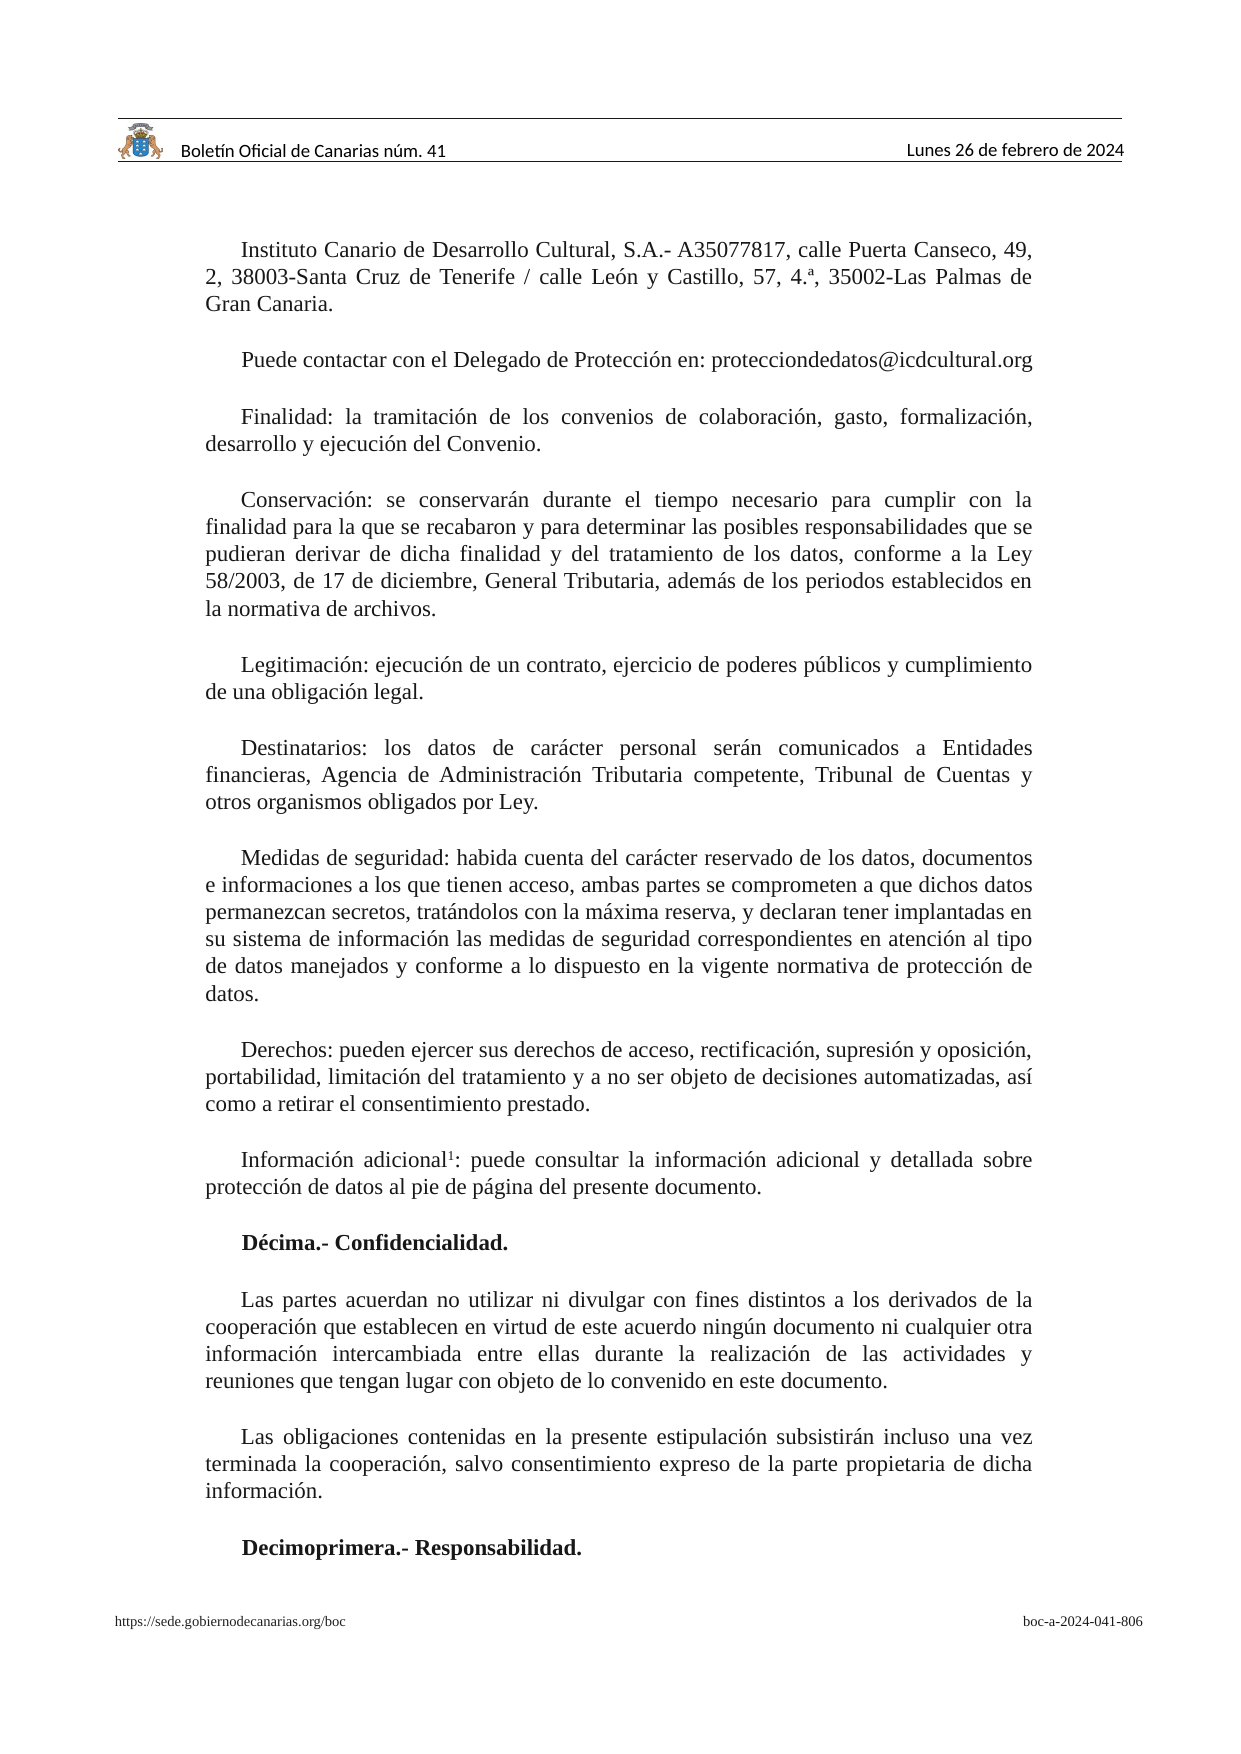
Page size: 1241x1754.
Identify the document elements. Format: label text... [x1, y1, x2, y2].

text Legitimación: ejecución de un contrato, ejercicio de poderes públicos y cumplimiento de una obligación legal. [205, 651, 1034, 704]
text Instituto Canario de Desarrollo Cultural, S.A.- A35077817, calle Puerta Canseco, 49, 2, 38003-Santa Cruz de Tenerife / calle León y Castillo, 57, 4.ª, 35002-Las Palmas de Gran Canaria. [205, 236, 1034, 317]
text Destinatarios: los datos de carácter personal serán comunicados a Entidades financieras, Agencia de Administración Tributaria competente, Tribunal de Cuentas y otros organismos obligados por Ley. [205, 734, 1034, 814]
text Medidas de seguridad: habida cuenta del carácter reservado de los datos, documentos e informaciones a los que tienen acceso, ambas partes se comprometen a que dichos datos permanezcan secretos, tratándolos con la máxima reserva, y declaran tener implantadas en su sistema de información las medidas de seguridad correspondientes en atención al tipo de datos manejados y conforme a lo dispuesto en la vigente normativa de protección de datos. [205, 844, 1034, 1006]
text Finalidad: la tramitación de los convenios de colaboración, gasto, formalización, desarrollo y ejecución del Convenio. [205, 403, 1034, 456]
text Puede contactar con el Delegado de Protección en: protecciondedatos@icdcultural.org [201, 347, 1034, 373]
text Las partes acuerdan no utilizar ni divulgar con fines distintos a los derivados de la cooperación que establecen en virtud de este acuerdo ningún documento ni cualquier otra información intercambiada entre ellas durante la realización de las actividades y reuniones que tengan lugar con objeto de lo convenido en este documento. [205, 1286, 1034, 1393]
text Información adicional1: puede consultar la información adicional y detallada sobre protección de datos al pie de página del presente documento. [205, 1146, 1034, 1199]
text Las obligaciones contenidas en la presente estipulación subsistirán incluso una vez terminada la cooperación, salvo consentimiento expreso de la parte propietaria de dicha información. [205, 1423, 1034, 1504]
text Derechos: pueden ejercer sus derechos de acceso, rectificación, supresión y oposición, portabilidad, limitación del tratamiento y a no ser objeto de decisiones automatizadas, así como a retirar el consentimiento prestado. [205, 1036, 1034, 1116]
text Conservación: se conservarán durante el tiempo necesario para cumplir con la finalidad para la que se recabaron y para determinar las posibles responsabilidades que se pudieran derivar de dicha finalidad y del tratamiento de los datos, conforme a la Ley 58/2003, de 17 de diciembre, General Tributaria, además de los periodos establecidos en la normativa de archivos. [205, 486, 1034, 621]
text Decimoprimera.- Responsabilidad. [242, 1533, 1034, 1560]
text Décima.- Confidencialidad. [242, 1229, 1034, 1256]
